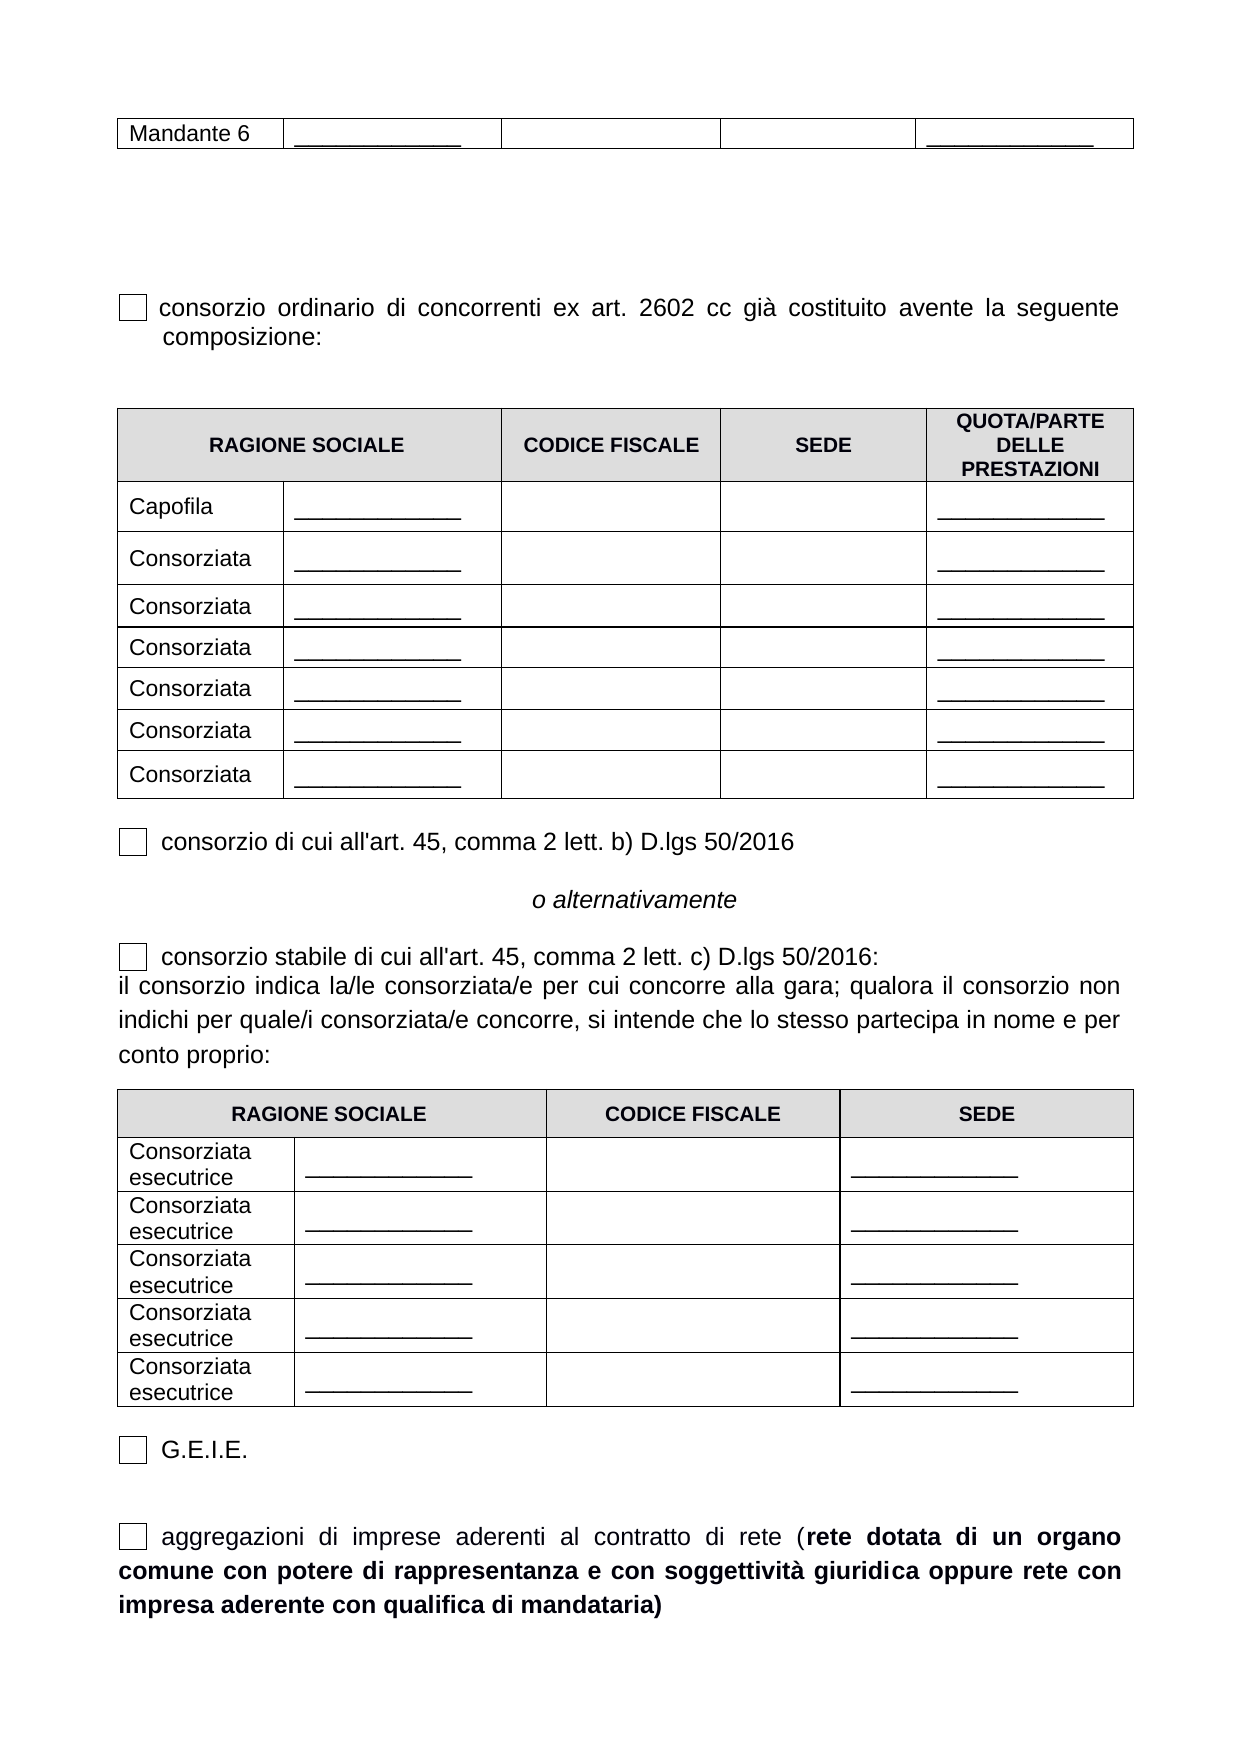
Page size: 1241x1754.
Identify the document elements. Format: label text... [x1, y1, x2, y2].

table_cell Consorziata [118, 751, 283, 797]
table_cell [721, 585, 926, 626]
text consorzio stabile di cui all'art. 45, comma 2 lett. c) D.lgs 50/2016: [118, 942, 1122, 971]
table_cell Consorziata esecutrice [118, 1299, 294, 1352]
table_cell ____________ [841, 1245, 1133, 1298]
table_cell ____________ [284, 668, 501, 709]
table_cell ____________ [295, 1138, 546, 1191]
table_cell [502, 710, 720, 749]
table_header Quota/parte delle prestazioni [927, 409, 1133, 481]
table_cell ____________ [295, 1192, 546, 1244]
table_cell [721, 668, 926, 709]
table_cell ____________ [927, 668, 1133, 709]
table_cell ____________ [927, 585, 1133, 626]
text aggregazioni di imprese aderenti al contratto di rete (rete dotata di un organo comune con potere di rappresentanza e con soggettività giuridica oppure rete con impresa aderente con qualifica di mandataria) [118, 1522, 1122, 1619]
table_cell [502, 585, 720, 626]
table_cell [502, 119, 720, 148]
table_cell [721, 482, 926, 531]
text consorzio ordinario di concorrenti ex art. 2602 cc già costituito avente la seguente composizione: [118, 293, 1122, 350]
table_cell [547, 1245, 839, 1298]
table_cell [547, 1138, 839, 1191]
table_cell Consorziata [118, 668, 283, 709]
table_cell Consorziata esecutrice [118, 1245, 294, 1298]
table_cell [547, 1299, 839, 1352]
table_cell Mandante 6 [118, 119, 283, 148]
table_cell Consorziata [118, 532, 283, 584]
table_header ragione sociale [118, 409, 501, 481]
text G.E.I.E. [118, 1435, 1122, 1464]
table_cell ____________ [841, 1192, 1133, 1244]
table_cell [721, 710, 926, 749]
table_cell [547, 1353, 839, 1406]
text il consorzio indica la/le consorziata/e per cui concorre alla gara; qualora il consorzio non indichi per quale/i consorziata/e concorre, si intende che lo stesso partecipa in nome e per conto proprio: [118, 971, 1122, 1069]
table_cell Capofila [118, 482, 283, 531]
table_cell Consorziata [118, 628, 283, 667]
table_cell ____________ [927, 532, 1133, 584]
table_cell ____________ [927, 751, 1133, 797]
table_cell [502, 668, 720, 709]
table_cell [502, 751, 720, 797]
table_header sede [721, 409, 926, 481]
table_cell ____________ [841, 1353, 1133, 1406]
table_cell Consorziata [118, 710, 283, 749]
table_cell ____________ [284, 628, 501, 667]
table_cell ____________ [916, 119, 1133, 148]
table_cell ____________ [284, 119, 501, 148]
table_cell ____________ [284, 751, 501, 797]
table_header codice fiscale [502, 409, 720, 481]
table_cell [721, 751, 926, 797]
table_cell [547, 1192, 839, 1244]
table_cell [721, 119, 915, 148]
table_cell ____________ [295, 1353, 546, 1406]
table_cell ____________ [927, 628, 1133, 667]
table_cell ____________ [284, 585, 501, 626]
table_cell ____________ [295, 1299, 546, 1352]
table_cell ____________ [927, 710, 1133, 749]
table_cell ____________ [841, 1138, 1133, 1191]
table_cell Consorziata esecutrice [118, 1353, 294, 1406]
table_cell ____________ [284, 710, 501, 749]
table_cell ____________ [841, 1299, 1133, 1352]
table_cell ____________ [927, 482, 1133, 531]
table_cell ____________ [295, 1245, 546, 1298]
text o alternativamente [118, 885, 1122, 913]
text consorzio di cui all'art. 45, comma 2 lett. b) D.lgs 50/2016 [118, 827, 1122, 856]
table_header sede [841, 1090, 1133, 1137]
table_cell Consorziata esecutrice [118, 1192, 294, 1244]
table_cell ____________ [284, 482, 501, 531]
table_cell ____________ [284, 532, 501, 584]
table_cell [502, 532, 720, 584]
table_cell Consorziata esecutrice [118, 1138, 294, 1191]
table_cell [721, 532, 926, 584]
table_header codice fiscale [547, 1090, 839, 1137]
table_header ragione sociale [118, 1090, 546, 1137]
table_cell Consorziata [118, 585, 283, 626]
table_cell [502, 628, 720, 667]
table_cell [502, 482, 720, 531]
table_cell [721, 628, 926, 667]
